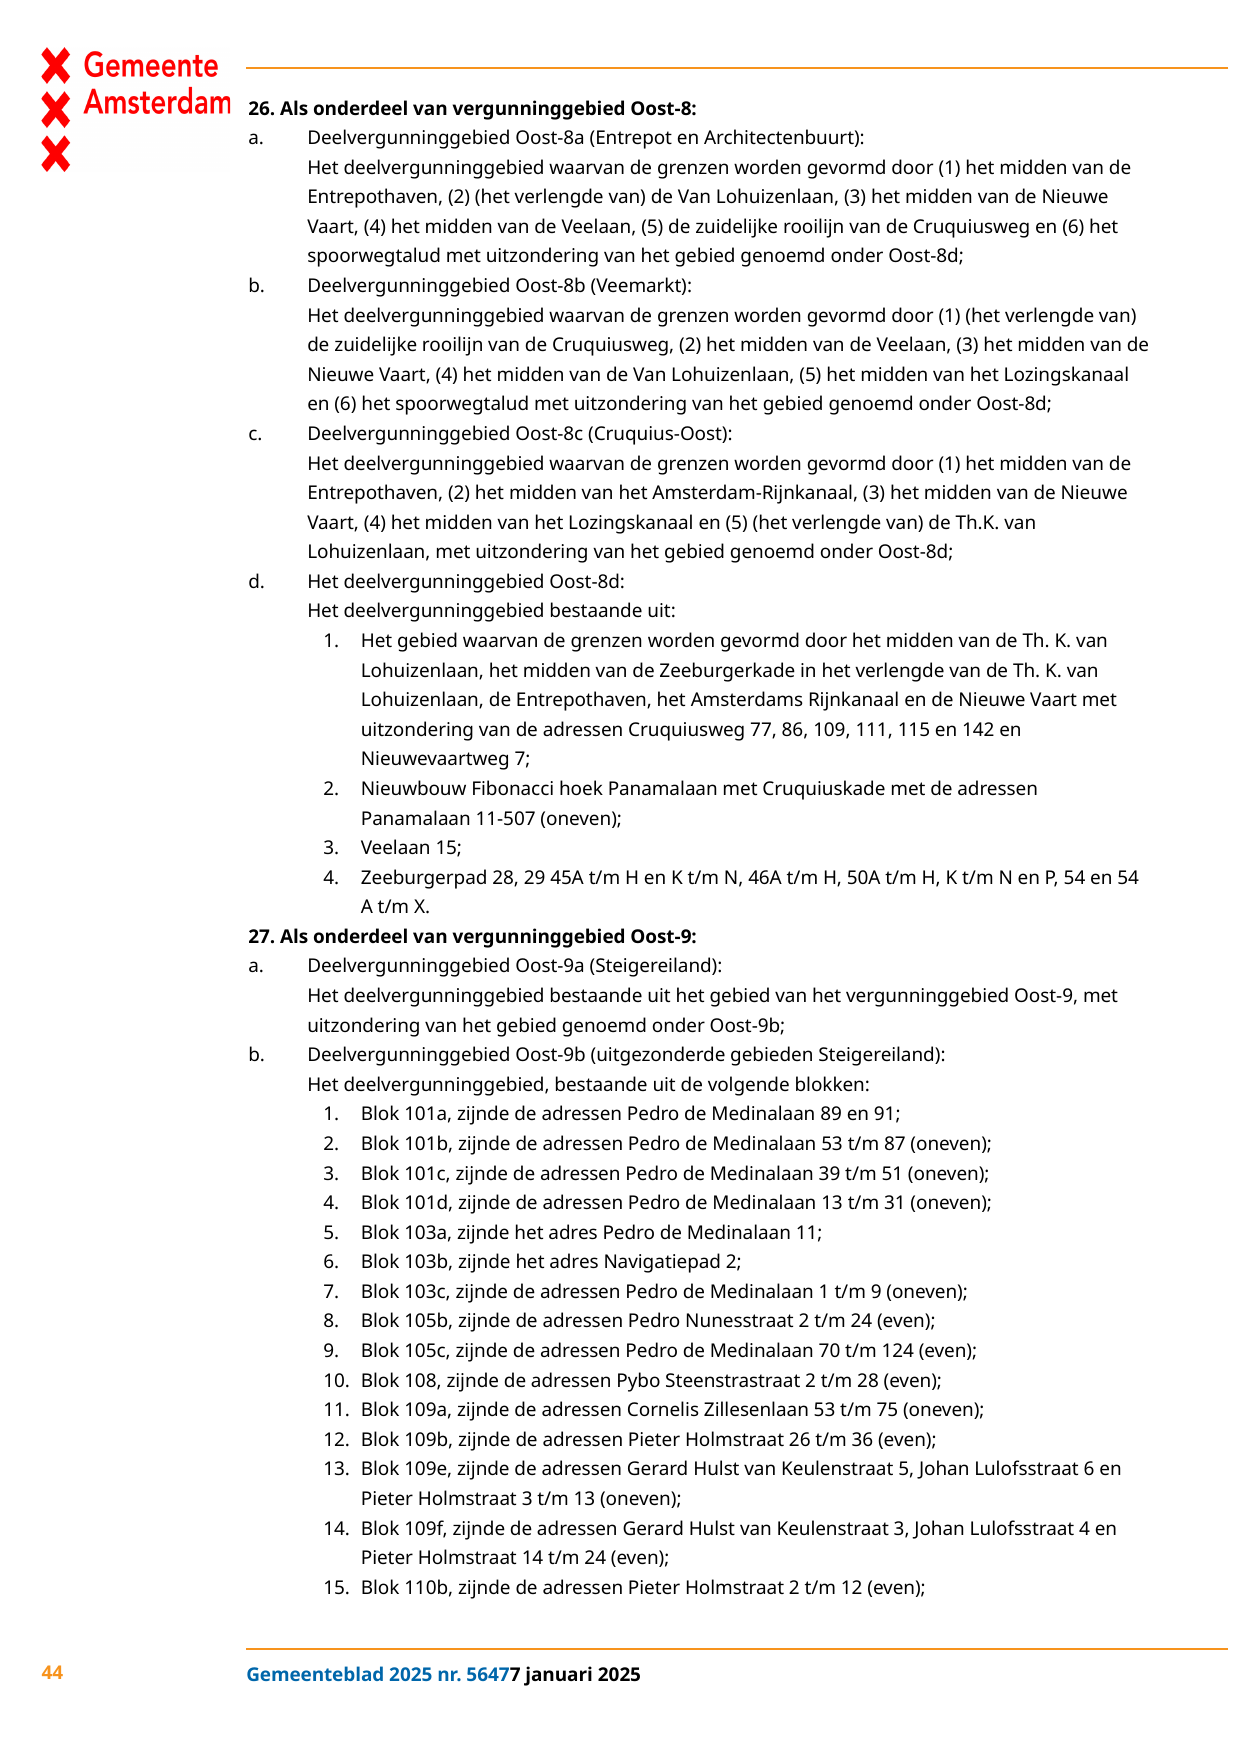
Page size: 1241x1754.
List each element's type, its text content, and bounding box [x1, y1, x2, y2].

list Blok 110b, zijnde de adressen Pieter Holmstraat 2 t/m 12 (even); [323, 1574, 1152, 1600]
picture [41, 47, 231, 172]
list Het deelvergunninggebied, bestaande uit de volgende blokken: [248, 1071, 1152, 1097]
list Blok 101d, zijnde de adressen Pedro de Medinalaan 13 t/m 31 (oneven); [323, 1189, 1152, 1215]
list Het deelvergunninggebied waarvan de grenzen worden gevormd door (1) (het verlengde van) de zuidelijke rooilijn van de Cruquiusweg, (2) het midden van de Veelaan, (3) het midden van de Nieuwe Vaart, (4) het midden van de Van Lohuizenlaan, (5) het midden van het Lozingskanaal en (6) het spoorwegtalud met uitzondering van het gebied genoemd onder Oost-8d; [248, 302, 1152, 416]
list Blok 103b, zijnde het adres Navigatiepad 2; [323, 1248, 1152, 1274]
list Het deelvergunninggebied waarvan de grenzen worden gevormd door (1) het midden van de Entrepothaven, (2) het midden van het Amsterdam-Rijnkanaal, (3) het midden van de Nieuwe Vaart, (4) het midden van het Lozingskanaal en (5) (het verlengde van) de Th.K. van Lohuizenlaan, met uitzondering van het gebied genoemd onder Oost-8d; [248, 450, 1152, 564]
text 27. Als onderdeel van vergunninggebied Oost-9: [248, 923, 1152, 949]
list Veelaan 15; [323, 834, 1152, 860]
list Deelvergunninggebied Oost-8b (Veemarkt): [248, 272, 1152, 298]
list Blok 105b, zijnde de adressen Pedro Nunesstraat 2 t/m 24 (even); [323, 1308, 1152, 1333]
list Het deelvergunninggebied bestaande uit het gebied van het vergunninggebied Oost-9, met uitzondering van het gebied genoemd onder Oost-9b; [248, 982, 1152, 1038]
list Het deelvergunninggebied waarvan de grenzen worden gevormd door (1) het midden van de Entrepothaven, (2) (het verlengde van) de Van Lohuizenlaan, (3) het midden van de Nieuwe Vaart, (4) het midden van de Veelaan, (5) de zuidelijke rooilijn van de Cruquiusweg en (6) het spoorwegtalud met uitzondering van het gebied genoemd onder Oost-8d; [248, 154, 1152, 268]
list Blok 101c, zijnde de adressen Pedro de Medinalaan 39 t/m 51 (oneven); [323, 1160, 1152, 1186]
list Blok 109f, zijnde de adressen Gerard Hulst van Keulenstraat 3, Johan Lulofsstraat 4 en Pieter Holmstraat 14 t/m 24 (even); [323, 1515, 1152, 1570]
list Blok 101b, zijnde de adressen Pedro de Medinalaan 53 t/m 87 (oneven); [323, 1130, 1152, 1156]
list Blok 109e, zijnde de adressen Gerard Hulst van Keulenstraat 5, Johan Lulofsstraat 6 en Pieter Holmstraat 3 t/m 13 (oneven); [323, 1456, 1152, 1511]
list Deelvergunninggebied Oost-8a (Entrepot en Architectenbuurt): [248, 124, 1152, 150]
list Blok 101a, zijnde de adressen Pedro de Medinalaan 89 en 91; [323, 1101, 1152, 1126]
text 26. Als onderdeel van vergunninggebied Oost-8: [248, 95, 1152, 121]
list Deelvergunninggebied Oost-8c (Cruquius-Oost): [248, 420, 1152, 446]
list Het deelvergunninggebied bestaande uit: [248, 598, 1152, 623]
list Deelvergunninggebied Oost-9a (Steigereiland): [248, 953, 1152, 978]
list Blok 109a, zijnde de adressen Cornelis Zillesenlaan 53 t/m 75 (oneven); [323, 1396, 1152, 1422]
list Blok 109b, zijnde de adressen Pieter Holmstraat 26 t/m 36 (even); [323, 1426, 1152, 1452]
list Nieuwbouw Fibonacci hoek Panamalaan met Cruquiuskade met de adressen Panamalaan 11-507 (oneven); [323, 775, 1152, 831]
list Blok 103a, zijnde het adres Pedro de Medinalaan 11; [323, 1219, 1152, 1245]
list Blok 108, zijnde de adressen Pybo Steenstrastraat 2 t/m 28 (even); [323, 1367, 1152, 1393]
list Zeeburgerpad 28, 29 45A t/m H en K t/m N, 46A t/m H, 50A t/m H, K t/m N en P, 54 en 54 A t/m X. [323, 864, 1152, 919]
list Blok 105c, zijnde de adressen Pedro de Medinalaan 70 t/m 124 (even); [323, 1337, 1152, 1363]
list Het gebied waarvan de grenzen worden gevormd door het midden van de Th. K. van Lohuizenlaan, het midden van de Zeeburgerkade in het verlengde van de Th. K. van Lohuizenlaan, de Entrepothaven, het Amsterdams Rijnkanaal en de Nieuwe Vaart met uitzondering van de adressen Cruquiusweg 77, 86, 109, 111, 115 en 142 en Nieuwevaartweg 7; [323, 627, 1152, 771]
list Deelvergunninggebied Oost-9b (uitgezonderde gebieden Steigereiland): [248, 1041, 1152, 1067]
list Het deelvergunninggebied Oost-8d: [248, 568, 1152, 594]
list Blok 103c, zijnde de adressen Pedro de Medinalaan 1 t/m 9 (oneven); [323, 1278, 1152, 1304]
